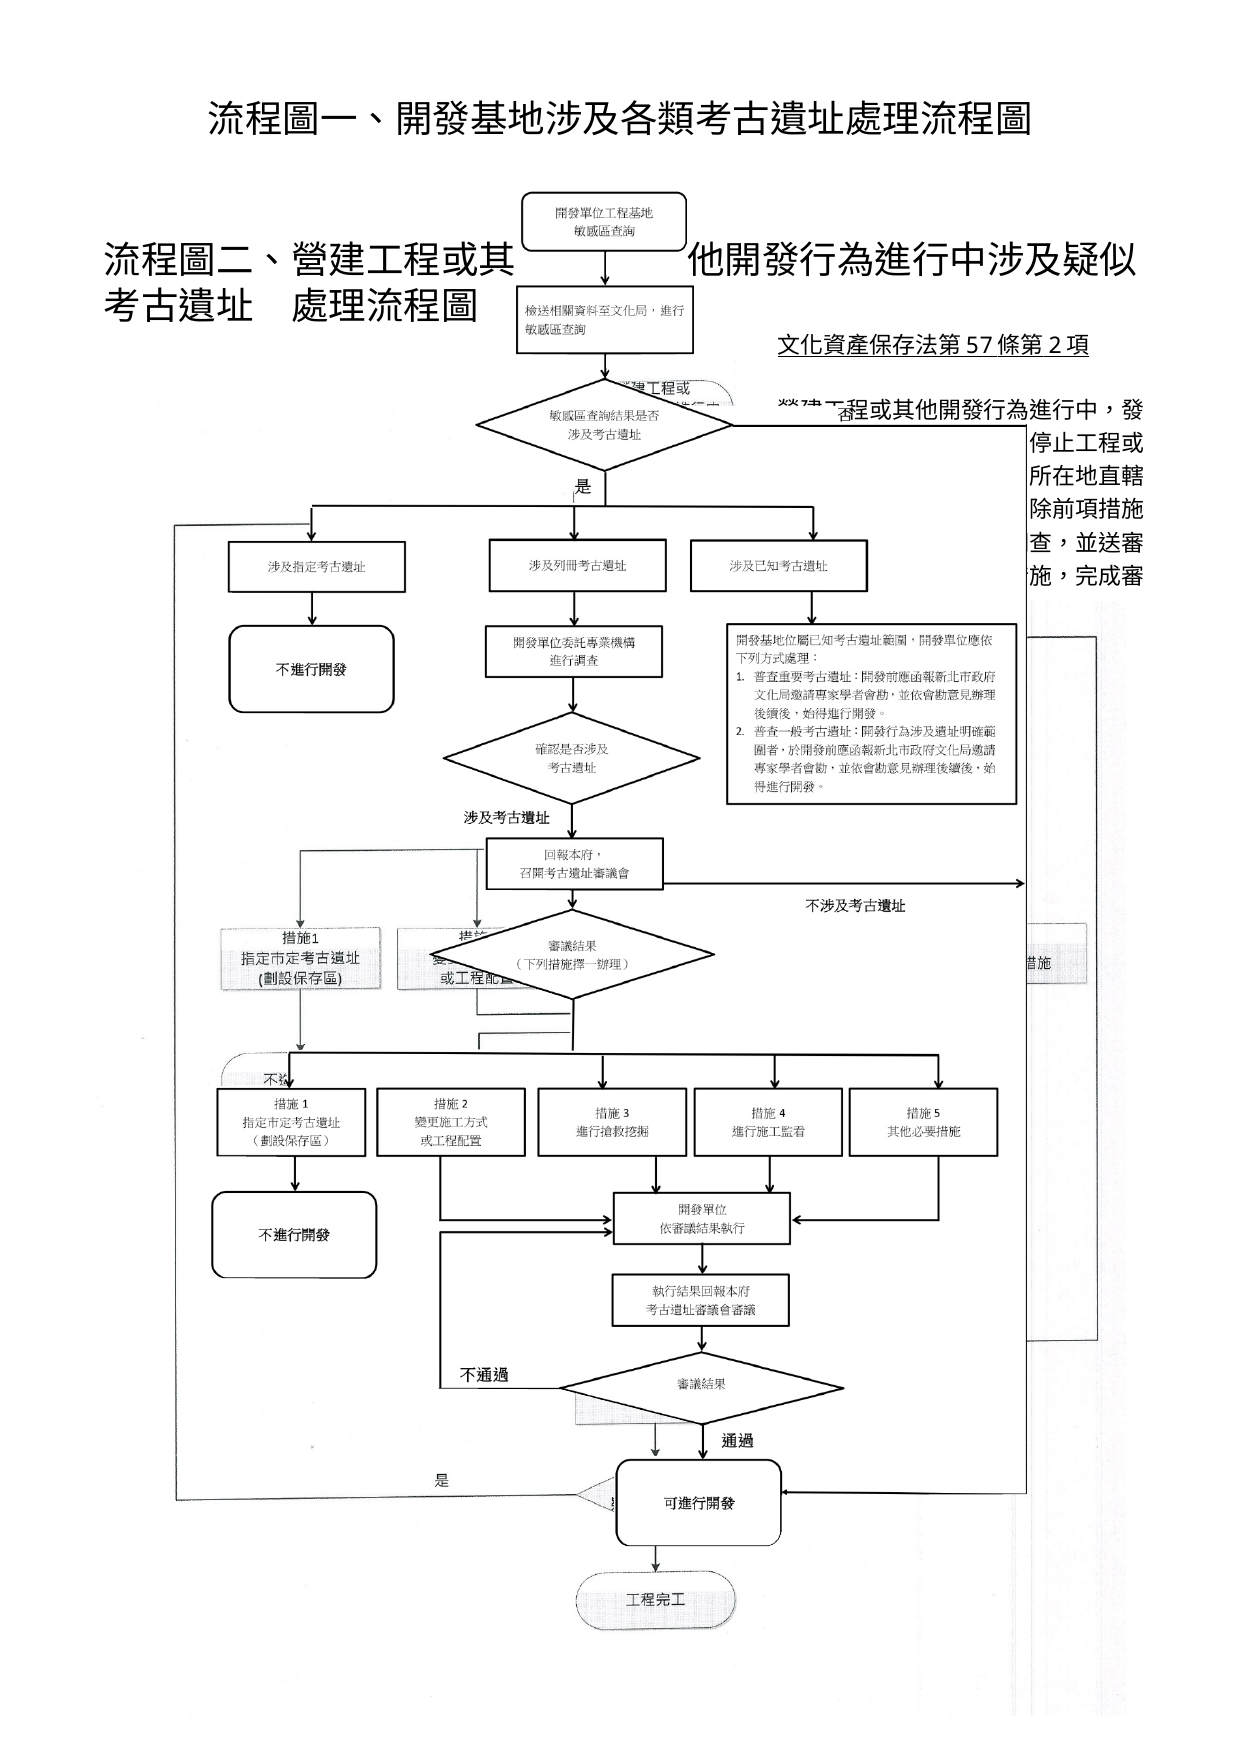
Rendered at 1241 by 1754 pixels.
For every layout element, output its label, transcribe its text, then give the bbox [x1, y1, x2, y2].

text 流程圖二、營建工程或其他開發行為進行中涉及疑似考古遺址 處理流程圖 [103, 237, 602, 329]
text 文化資產保存法第57條第2項 [777, 327, 1162, 360]
text 流程圖二、營建工程或其他開發行為進行中涉及疑似考古遺址 處理流程圖 [606, 237, 1177, 601]
text 營建工程或其他開發行為進行中，發見疑似考古遺址時，應即停止工程或開發行為之進行，並通知所在地直轄市、縣（市）主管機關。除前項措施外，主管機關應即進行調查，並送審議會審議，以採取相關措施，完成審議程序前，開發單位不得復工。 [777, 392, 1162, 593]
text 流程圖一、開發基地涉及各類考古遺址處理流程圖 [103, 89, 1137, 143]
